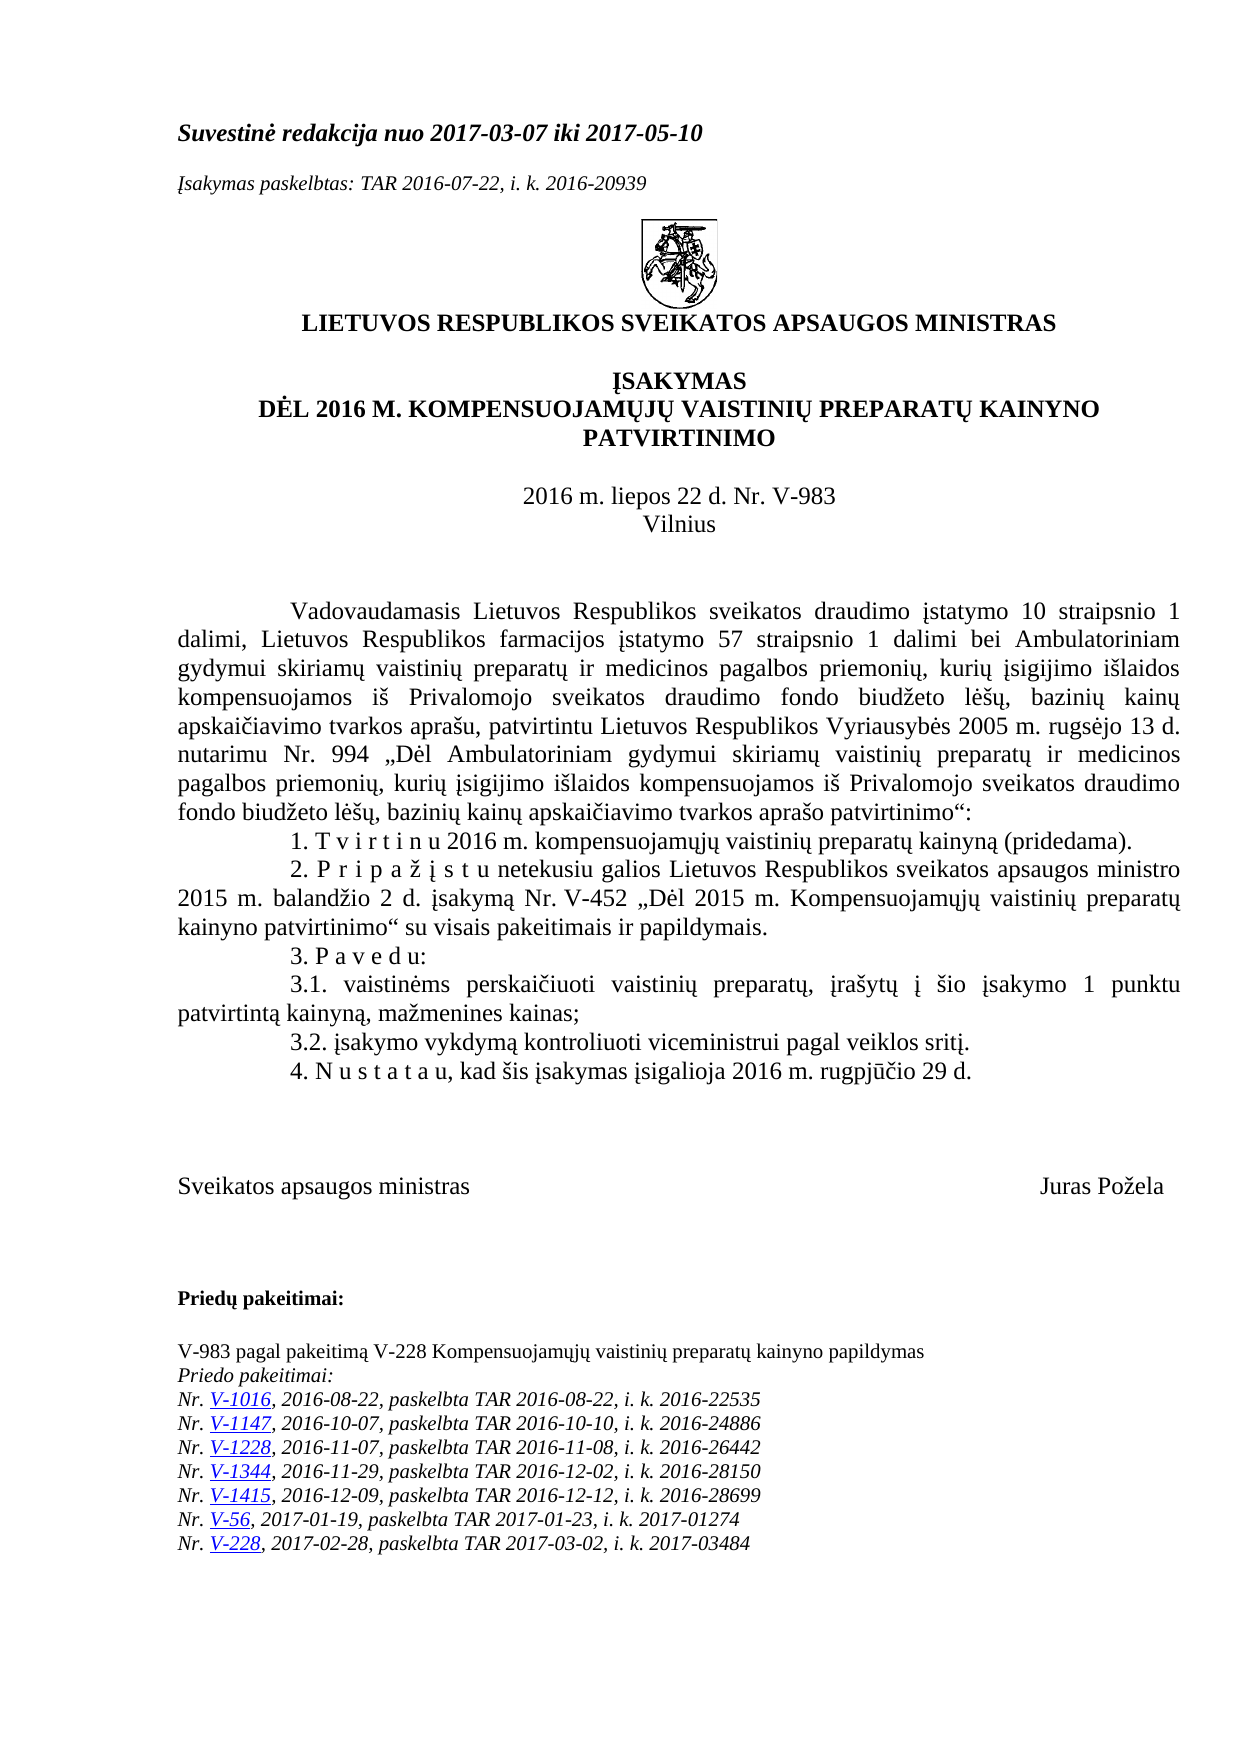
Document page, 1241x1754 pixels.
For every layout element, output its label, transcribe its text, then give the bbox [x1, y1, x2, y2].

text Priedo pakeitimai: [177, 1363, 1181, 1387]
text Įsakymas paskelbtas: TAR 2016-07-22, i. k. 2016-20939 [177, 171, 1181, 195]
text ĮSAKYMAS [177, 366, 1181, 394]
text Vilnius [177, 509, 1181, 538]
text Nr. V-56, 2017-01-19, paskelbta TAR 2017-01-23, i. k. 2017-01274 [177, 1507, 1181, 1531]
text 4. N u s t a t a u, kad šis įsakymas įsigalioja 2016 m. rugpjūčio 29 d. [177, 1056, 1181, 1084]
text 2016 m. liepos 22 d. Nr. V-983 [177, 481, 1181, 509]
text 2. P r i p a ž į s t u netekusiu galios Lietuvos Respublikos sveikatos apsaugos ministro 2015 m. balandžio 2 d. įsakymą Nr. V-452 „Dėl 2015 m. Kompensuojamųjų vaistinių preparatų kainyno patvirtinimo“ su visais pakeitimais ir papildymais. [177, 854, 1181, 941]
text Nr. V-1147, 2016-10-07, paskelbta TAR 2016-10-10, i. k. 2016-24886 [177, 1411, 1181, 1435]
text DĖL 2016 M. KOMPENSUOJAMŲJŲ VAISTINIŲ PREPARATŲ KAINYNO PATVIRTINIMO [177, 394, 1181, 452]
text Nr. V-1228, 2016-11-07, paskelbta TAR 2016-11-08, i. k. 2016-26442 [177, 1435, 1181, 1459]
text Nr. V-1016, 2016-08-22, paskelbta TAR 2016-08-22, i. k. 2016-22535 [177, 1387, 1181, 1411]
text 1. T v i r t i n u 2016 m. kompensuojamųjų vaistinių preparatų kainyną (pridedama). [177, 826, 1181, 854]
text Priedų pakeitimai: [177, 1286, 1181, 1310]
text LIETUVOS RESPUBLIKOS SVEIKATOS APSAUGOS MINISTRAS [177, 308, 1181, 337]
text Vadovaudamasis Lietuvos Respublikos sveikatos draudimo įstatymo 10 straipsnio 1 dalimi, Lietuvos Respublikos farmacijos įstatymo 57 straipsnio 1 dalimi bei Ambulatoriniam gydymui skiriamų vaistinių preparatų ir medicinos pagalbos priemonių, kurių įsigijimo išlaidos kompensuojamos iš Privalomojo sveikatos draudimo fondo biudžeto lėšų, bazinių kainų apskaičiavimo tvarkos aprašu, patvirtintu Lietuvos Respublikos Vyriausybės 2005 m. rugsėjo 13 d. nutarimu Nr. 994 „Dėl Ambulatoriniam gydymui skiriamų vaistinių preparatų ir medicinos pagalbos priemonių, kurių įsigijimo išlaidos kompensuojamos iš Privalomojo sveikatos draudimo fondo biudžeto lėšų, bazinių kainų apskaičiavimo tvarkos aprašo patvirtinimo“: [177, 596, 1181, 826]
text Nr. V-1344, 2016-11-29, paskelbta TAR 2016-12-02, i. k. 2016-28150 [177, 1459, 1181, 1483]
text Suvestinė redakcija nuo 2017-03-07 iki 2017-05-10 [177, 118, 1181, 147]
text 3.2. įsakymo vykdymą kontroliuoti viceministrui pagal veiklos sritį. [177, 1027, 1181, 1056]
text Nr. V-228, 2017-02-28, paskelbta TAR 2017-03-02, i. k. 2017-03484 [177, 1531, 1181, 1555]
text 3.1. vaistinėms perskaičiuoti vaistinių preparatų, įrašytų į šio įsakymo 1 punktu patvirtintą kainyną, mažmenines kainas; [177, 969, 1181, 1027]
text V-983 pagal pakeitimą V-228 Kompensuojamųjų vaistinių preparatų kainyno papildymas [177, 1339, 1181, 1363]
text Sveikatos apsaugos ministras Juras Požela [177, 1171, 1181, 1199]
text Nr. V-1415, 2016-12-09, paskelbta TAR 2016-12-12, i. k. 2016-28699 [177, 1483, 1181, 1507]
text 3. P a v e d u: [177, 941, 1181, 969]
